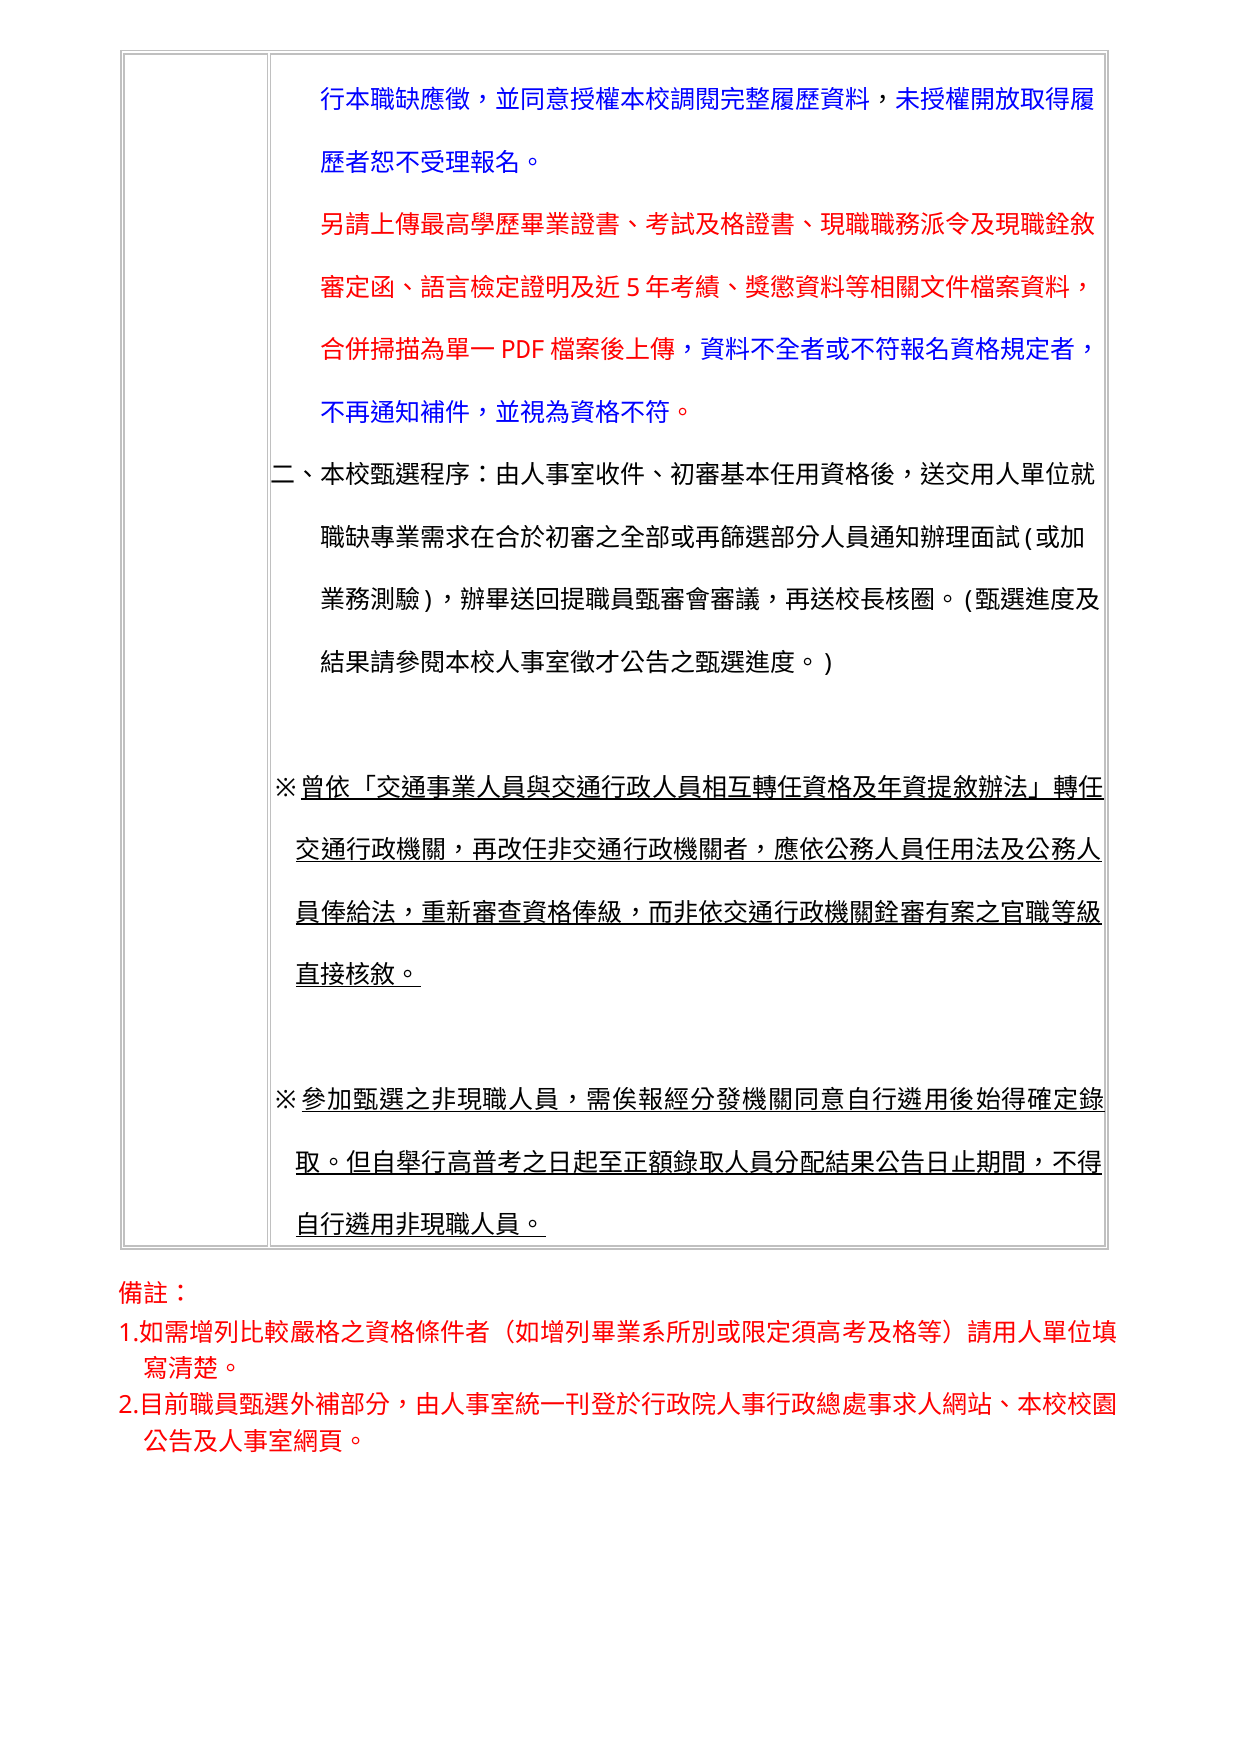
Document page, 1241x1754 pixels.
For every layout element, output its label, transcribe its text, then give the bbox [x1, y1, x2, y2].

text 備註： [118, 1250, 1122, 1312]
table_cell [125, 55, 267, 1245]
text 2.目前職員甄選外補部分，由人事室統一刊登於行政院人事行政總處事求人網站、本校校園公告及人事室網頁。 [118, 1385, 1122, 1457]
text 1.如需增列比較嚴格之資格條件者（如增列畢業系所別或限定須高考及格等）請用人單位填寫清楚。 [118, 1312, 1122, 1385]
table_cell 行本職缺應徵，並同意授權本校調閱完整履歷資料，未授權開放取得履 歷者恕不受理報名。 另請上傳最高學歷畢業證書、考試及格證書、現職職務派令及現職銓敘審定函、語言檢定證明及近5年考績、獎懲資料等相關文件檔案資料，合併掃描為單一PDF檔案後上傳，資料不全者或不符報名資格規定者，不再通知補件，並視為資格不符。 二、本校甄選程序：由人事室收件、初審基本任用資格後，送交用人單位就職缺專業需求在合於初審之全部或再篩選部分人員通知辦理面試(或加業務測驗)，辦畢送回提職員甄審會審議，再送校長核圈。(甄選進度及結果請參閱本校人事室徵才公告之甄選進度。) ※曾依「交通事業人員與交通行政人員相互轉任資格及年資提敘辦法」轉任交通行政機關，再改任非交通行政機關者，應依公務人員任用法及公務人員俸給法，重新審查資格俸級，而非依交通行政機關銓審有案之官職等級直接核敘。 ※參加甄選之非現職人員，需俟報經分發機關同意自行遴用後始得確定錄取。但自舉行高普考之日起至正額錄取人員分配結果公告日止期間，不得自行遴用非現職人員。 [271, 55, 1104, 1245]
